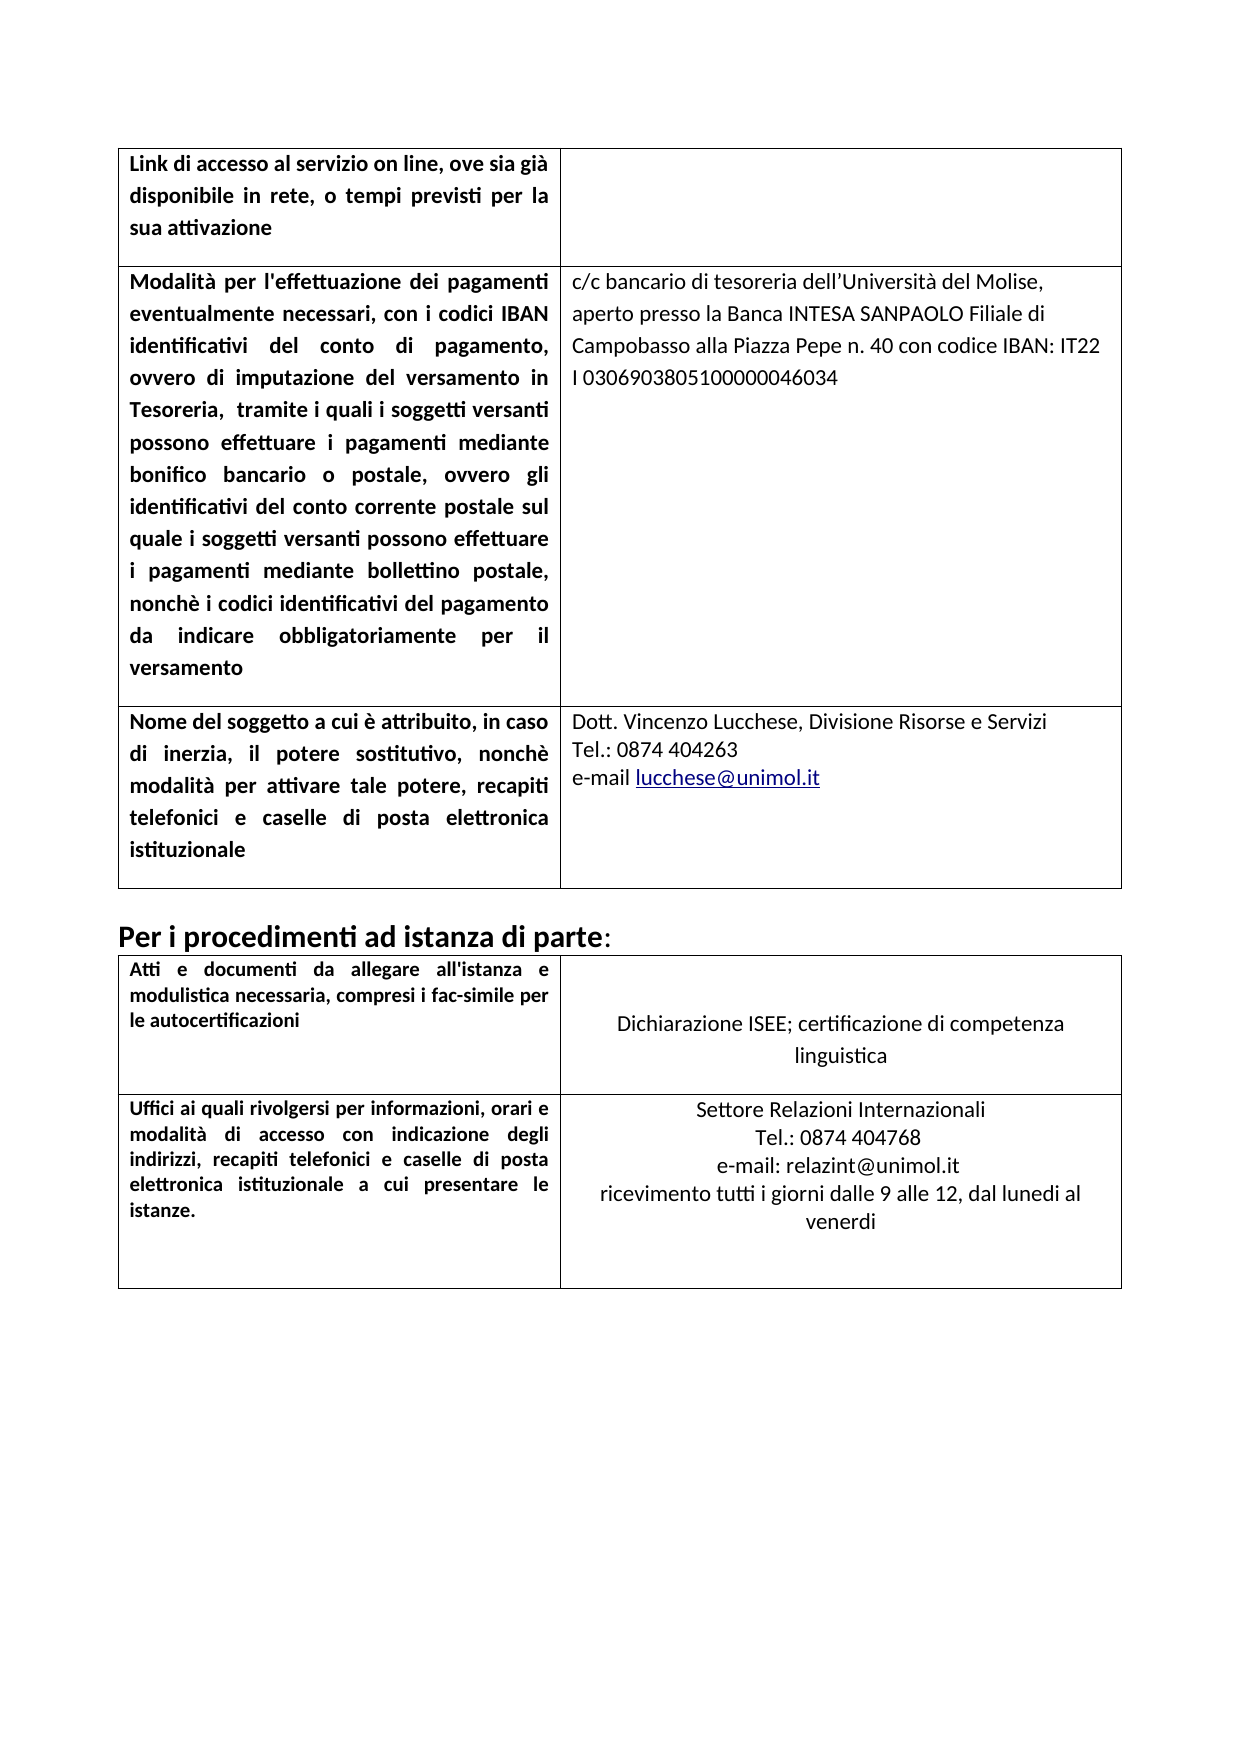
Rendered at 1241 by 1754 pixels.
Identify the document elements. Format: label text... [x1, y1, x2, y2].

table_cell Uffici ai quali rivolgersi per informazioni, orari e modalità di accesso con indicazione degli indirizzi, recapiti telefonici e caselle di posta elettronica istituzionale a cui presentare le istanze. [119, 1095, 560, 1288]
table_header Dichiarazione ISEE; certificazione di competenza linguistica [561, 956, 1121, 1094]
table_cell Settore Relazioni Internazionali Tel.: 0874 404768 e-mail: relazint@unimol.it ricevimento tutti i giorni dalle 9 alle 12, dal lunedi al venerdi [561, 1095, 1121, 1288]
table_cell Link di accesso al servizio on line, ove sia già disponibile in rete, o tempi previsti per la sua attivazione [119, 149, 560, 266]
table_cell Dott. Vincenzo Lucchese, Divisione Risorse e Servizi Tel.: 0874 404263 e-mail lucchese@unimol.it [561, 707, 1121, 888]
text Per i procedimenti ad istanza di parte: [118, 917, 1122, 955]
table_cell Modalità per l'effettuazione dei pagamenti eventualmente necessari, con i codici IBAN identificativi del conto di pagamento, ovvero di imputazione del versamento in Tesoreria, tramite i quali i soggetti versanti possono effettuare i pagamenti mediante bonifico bancario o postale, ovvero gli identificativi del conto corrente postale sul quale i soggetti versanti possono effettuare i pagamenti mediante bollettino postale, nonchè i codici identificativi del pagamento da indicare obbligatoriamente per il versamento [119, 267, 560, 706]
table_header Atti e documenti da allegare all'istanza e modulistica necessaria, compresi i fac-simile per le autocertificazioni [119, 956, 560, 1094]
table_cell c/c bancario di tesoreria dell’Università del Molise, aperto presso la Banca INTESA SANPAOLO Filiale di Campobasso alla Piazza Pepe n. 40 con codice IBAN: IT22 I 0306903805100000046034 [561, 267, 1121, 706]
table_cell [561, 149, 1121, 266]
table_cell Nome del soggetto a cui è attribuito, in caso di inerzia, il potere sostitutivo, nonchè modalità per attivare tale potere, recapiti telefonici e caselle di posta elettronica istituzionale [119, 707, 560, 888]
